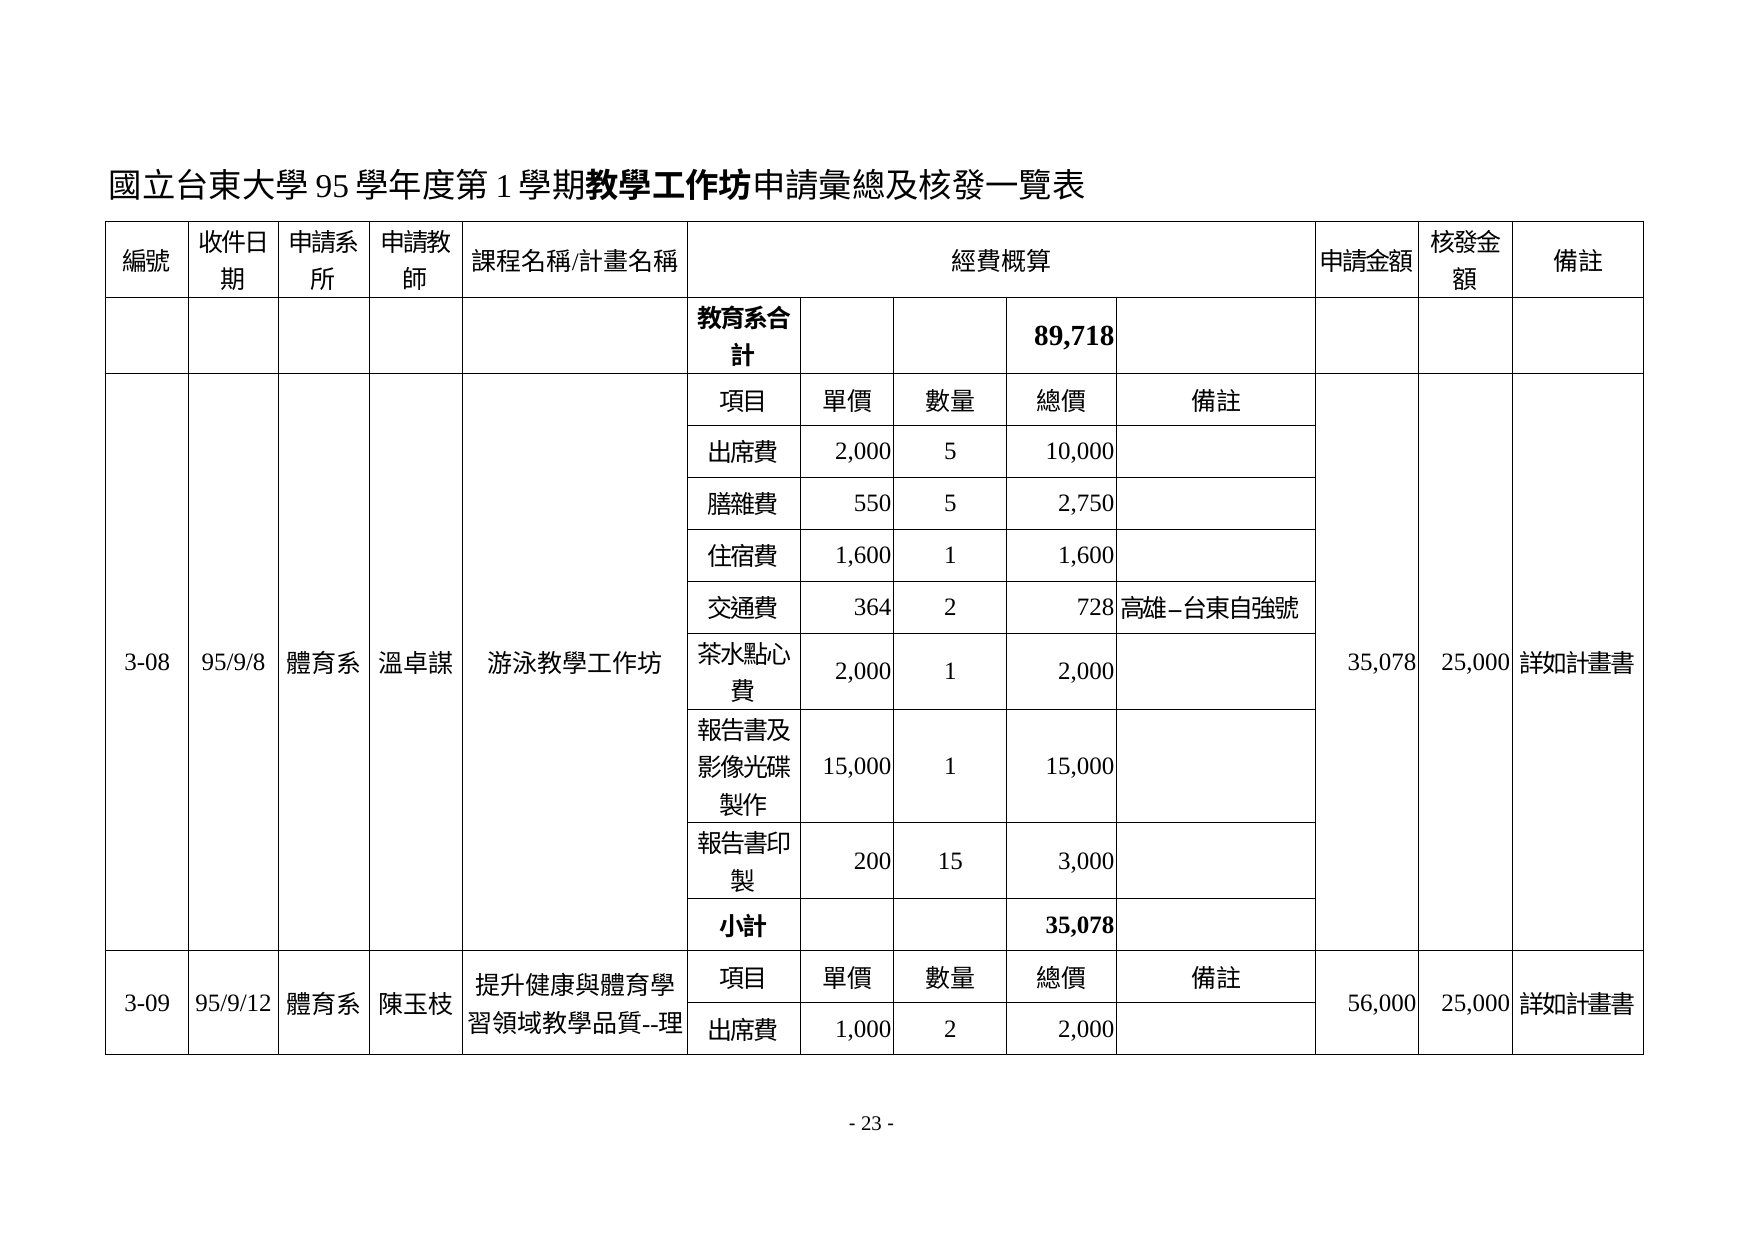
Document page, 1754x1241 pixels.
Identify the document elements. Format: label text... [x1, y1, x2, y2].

table_cell [1117, 899, 1315, 950]
table_cell [1117, 298, 1315, 373]
table_cell [463, 298, 687, 373]
table_cell 體育系 [279, 374, 369, 950]
table_cell 89,718 [1007, 298, 1116, 373]
table_cell [894, 298, 1006, 373]
table_cell 550 [801, 478, 893, 528]
table_cell 15,000 [1007, 710, 1116, 822]
table_cell 35,078 [1007, 899, 1116, 950]
table_cell 364 [801, 582, 893, 632]
table_cell 經費概算 [688, 222, 1315, 297]
table_cell 數量 [894, 374, 1006, 424]
table_cell 3-09 [106, 951, 188, 1054]
table_cell 備註 [1513, 222, 1643, 297]
table_cell 728 [1007, 582, 1116, 632]
table_header 國立台東大學95學年度第1學期教學工作坊申請彙總及核發一覽表 [106, 146, 1644, 221]
table_cell 詳如計畫書 [1513, 951, 1643, 1054]
table_cell 2,000 [801, 426, 893, 477]
table_cell 申請系所 [279, 222, 369, 297]
table_cell 教育系合計 [688, 298, 800, 373]
table_cell 茶水點心費 [688, 634, 800, 708]
table_cell 1 [894, 710, 1006, 822]
table_cell [1117, 426, 1315, 477]
table_cell 95/9/8 [189, 374, 278, 950]
table_cell 報告書及影像光碟製作 [688, 710, 800, 822]
table_cell 95/9/12 [189, 951, 278, 1054]
table_cell 1,000 [801, 1003, 893, 1054]
table_cell 3,000 [1007, 823, 1116, 898]
table_cell [1117, 823, 1315, 898]
table_cell [1316, 298, 1418, 373]
table_cell 10,000 [1007, 426, 1116, 477]
table_cell 總價 [1007, 374, 1116, 424]
table_cell 申請金額 [1316, 222, 1418, 297]
table_cell 2,000 [801, 634, 893, 708]
table_cell 35,078 [1316, 374, 1418, 950]
table_cell 住宿費 [688, 530, 800, 581]
table_cell [279, 298, 369, 373]
table_cell [1117, 710, 1315, 822]
table_cell 25,000 [1419, 374, 1512, 950]
table_cell 收件日期 [189, 222, 278, 297]
table_cell [1117, 634, 1315, 708]
table_cell 游泳教學工作坊 [463, 374, 687, 950]
table_cell [801, 899, 893, 950]
table_cell 核發金額 [1419, 222, 1512, 297]
table_cell [189, 298, 278, 373]
table_cell 項目 [688, 374, 800, 424]
table_cell 提升健康與體育學習領域教學品質--理 [463, 951, 687, 1054]
table_cell 報告書印製 [688, 823, 800, 898]
table_cell 備註 [1117, 951, 1315, 1002]
table_cell [370, 298, 462, 373]
table_cell [894, 899, 1006, 950]
table_cell 體育系 [279, 951, 369, 1054]
table_cell [1117, 530, 1315, 581]
table_cell 課程名稱/計畫名稱 [463, 222, 687, 297]
table_cell 25,000 [1419, 951, 1512, 1054]
table_cell 2,000 [1007, 634, 1116, 708]
table_cell 交通費 [688, 582, 800, 632]
table_cell 2 [894, 582, 1006, 632]
table_cell 3-08 [106, 374, 188, 950]
table_cell 詳如計畫書 [1513, 374, 1643, 950]
table_cell 15,000 [801, 710, 893, 822]
table_cell 總價 [1007, 951, 1116, 1002]
table_cell 出席費 [688, 1003, 800, 1054]
table_cell 1 [894, 530, 1006, 581]
table_cell 申請教師 [370, 222, 462, 297]
table_cell 高雄--台東自強號 [1117, 582, 1315, 632]
table_cell 2,750 [1007, 478, 1116, 528]
table_cell 56,000 [1316, 951, 1418, 1054]
table_cell 1,600 [801, 530, 893, 581]
table_cell 5 [894, 478, 1006, 528]
table_cell [1117, 1003, 1315, 1054]
table_cell 單價 [801, 374, 893, 424]
table_cell 1 [894, 634, 1006, 708]
table_cell 5 [894, 426, 1006, 477]
table_cell 膳雜費 [688, 478, 800, 528]
table_cell [1513, 298, 1643, 373]
table_cell 數量 [894, 951, 1006, 1002]
table_cell 2,000 [1007, 1003, 1116, 1054]
table_cell 編號 [106, 222, 188, 297]
table_cell 小計 [688, 899, 800, 950]
table_cell 溫卓謀 [370, 374, 462, 950]
table_cell 項目 [688, 951, 800, 1002]
table_cell 200 [801, 823, 893, 898]
table_cell 2 [894, 1003, 1006, 1054]
table_cell 陳玉枝 [370, 951, 462, 1054]
table_cell [106, 298, 188, 373]
table_cell 15 [894, 823, 1006, 898]
table_cell 單價 [801, 951, 893, 1002]
table_cell 1,600 [1007, 530, 1116, 581]
table_cell [1117, 478, 1315, 528]
table_cell 備註 [1117, 374, 1315, 424]
table_cell [801, 298, 893, 373]
table_cell 出席費 [688, 426, 800, 477]
table_cell [1419, 298, 1512, 373]
